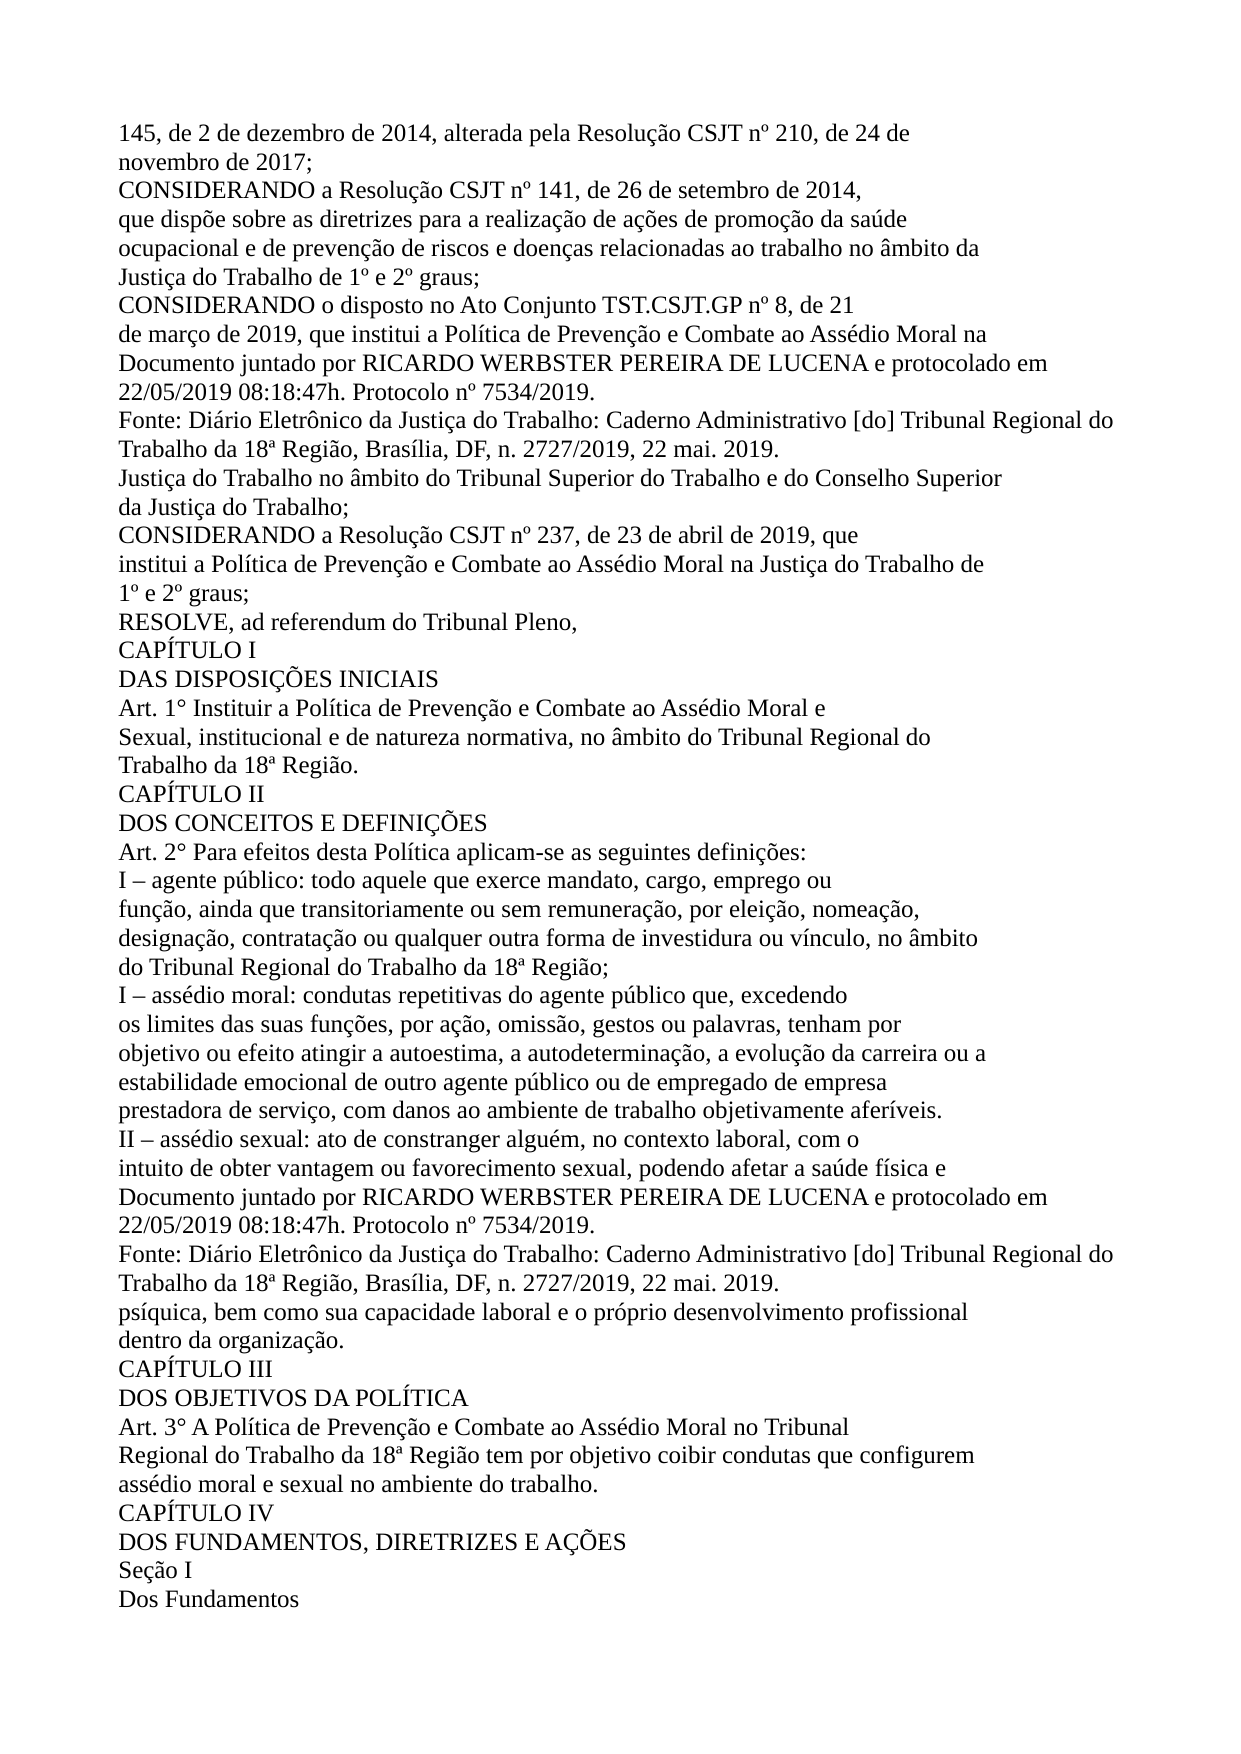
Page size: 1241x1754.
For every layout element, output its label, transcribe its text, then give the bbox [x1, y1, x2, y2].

text Dos Fundamentos [118, 1584, 1122, 1613]
text Trabalho da 18ª Região. [118, 751, 1122, 779]
text dentro da organização. [118, 1326, 1122, 1354]
text Justiça do Trabalho de 1º e 2º graus; [118, 262, 1122, 291]
text ocupacional e de prevenção de riscos e doenças relacionadas ao trabalho no âmbito da [118, 233, 1122, 262]
text CAPÍTULO I [118, 636, 1122, 664]
text Art. 1° Instituir a Política de Prevenção e Combate ao Assédio Moral e [118, 693, 1122, 722]
text I – agente público: todo aquele que exerce mandato, cargo, emprego ou [118, 866, 1122, 894]
text CONSIDERANDO o disposto no Ato Conjunto TST.CSJT.GP nº 8, de 21 [118, 291, 1122, 319]
text os limites das suas funções, por ação, omissão, gestos ou palavras, tenham por [118, 1009, 1122, 1038]
text Art. 3° A Política de Prevenção e Combate ao Assédio Moral no Tribunal [118, 1412, 1122, 1441]
text estabilidade emocional de outro agente público ou de empregado de empresa [118, 1067, 1122, 1096]
text que dispõe sobre as diretrizes para a realização de ações de promoção da saúde [118, 204, 1122, 233]
text 145, de 2 de dezembro de 2014, alterada pela Resolução CSJT nº 210, de 24 de [118, 118, 1122, 147]
text Documento juntado por RICARDO WERBSTER PEREIRA DE LUCENA e protocolado em 22/05/2019 08:18:47h. Protocolo nº 7534/2019. [118, 348, 1122, 406]
text assédio moral e sexual no ambiente do trabalho. [118, 1469, 1122, 1498]
text prestadora de serviço, com danos ao ambiente de trabalho objetivamente aferíveis. [118, 1096, 1122, 1124]
text função, ainda que transitoriamente ou sem remuneração, por eleição, nomeação, [118, 894, 1122, 923]
text I – assédio moral: condutas repetitivas do agente público que, excedendo [118, 981, 1122, 1009]
text objetivo ou efeito atingir a autoestima, a autodeterminação, a evolução da carreira ou a [118, 1038, 1122, 1067]
text novembro de 2017; [118, 147, 1122, 176]
text da Justiça do Trabalho; [118, 492, 1122, 521]
text Justiça do Trabalho no âmbito do Tribunal Superior do Trabalho e do Conselho Superior [118, 463, 1122, 492]
text CAPÍTULO IV [118, 1498, 1122, 1527]
text DOS OBJETIVOS DA POLÍTICA [118, 1383, 1122, 1412]
text Sexual, institucional e de natureza normativa, no âmbito do Tribunal Regional do [118, 722, 1122, 751]
text do Tribunal Regional do Trabalho da 18ª Região; [118, 952, 1122, 981]
text de março de 2019, que institui a Política de Prevenção e Combate ao Assédio Moral na [118, 319, 1122, 348]
text Seção I [118, 1556, 1122, 1584]
text DOS FUNDAMENTOS, DIRETRIZES E AÇÕES [118, 1527, 1122, 1556]
text RESOLVE, ad referendum do Tribunal Pleno, [118, 607, 1122, 636]
text Fonte: Diário Eletrônico da Justiça do Trabalho: Caderno Administrativo [do] Tribunal Regional do Trabalho da 18ª Região, Brasília, DF, n. 2727/2019, 22 mai. 2019. [118, 1239, 1122, 1297]
text CAPÍTULO III [118, 1354, 1122, 1383]
text psíquica, bem como sua capacidade laboral e o próprio desenvolvimento profissional [118, 1297, 1122, 1326]
text Regional do Trabalho da 18ª Região tem por objetivo coibir condutas que configurem [118, 1441, 1122, 1469]
text 1º e 2º graus; [118, 578, 1122, 607]
text Art. 2° Para efeitos desta Política aplicam-se as seguintes definições: [118, 837, 1122, 866]
text CONSIDERANDO a Resolução CSJT nº 141, de 26 de setembro de 2014, [118, 176, 1122, 204]
text DAS DISPOSIÇÕES INICIAIS [118, 664, 1122, 693]
text intuito de obter vantagem ou favorecimento sexual, podendo afetar a saúde física e [118, 1153, 1122, 1182]
text institui a Política de Prevenção e Combate ao Assédio Moral na Justiça do Trabalho de [118, 549, 1122, 578]
text II – assédio sexual: ato de constranger alguém, no contexto laboral, com o [118, 1124, 1122, 1153]
text Fonte: Diário Eletrônico da Justiça do Trabalho: Caderno Administrativo [do] Tribunal Regional do Trabalho da 18ª Região, Brasília, DF, n. 2727/2019, 22 mai. 2019. [118, 406, 1122, 463]
text Documento juntado por RICARDO WERBSTER PEREIRA DE LUCENA e protocolado em 22/05/2019 08:18:47h. Protocolo nº 7534/2019. [118, 1182, 1122, 1239]
text DOS CONCEITOS E DEFINIÇÕES [118, 808, 1122, 837]
text CAPÍTULO II [118, 779, 1122, 808]
text designação, contratação ou qualquer outra forma de investidura ou vínculo, no âmbito [118, 923, 1122, 952]
text CONSIDERANDO a Resolução CSJT nº 237, de 23 de abril de 2019, que [118, 521, 1122, 549]
